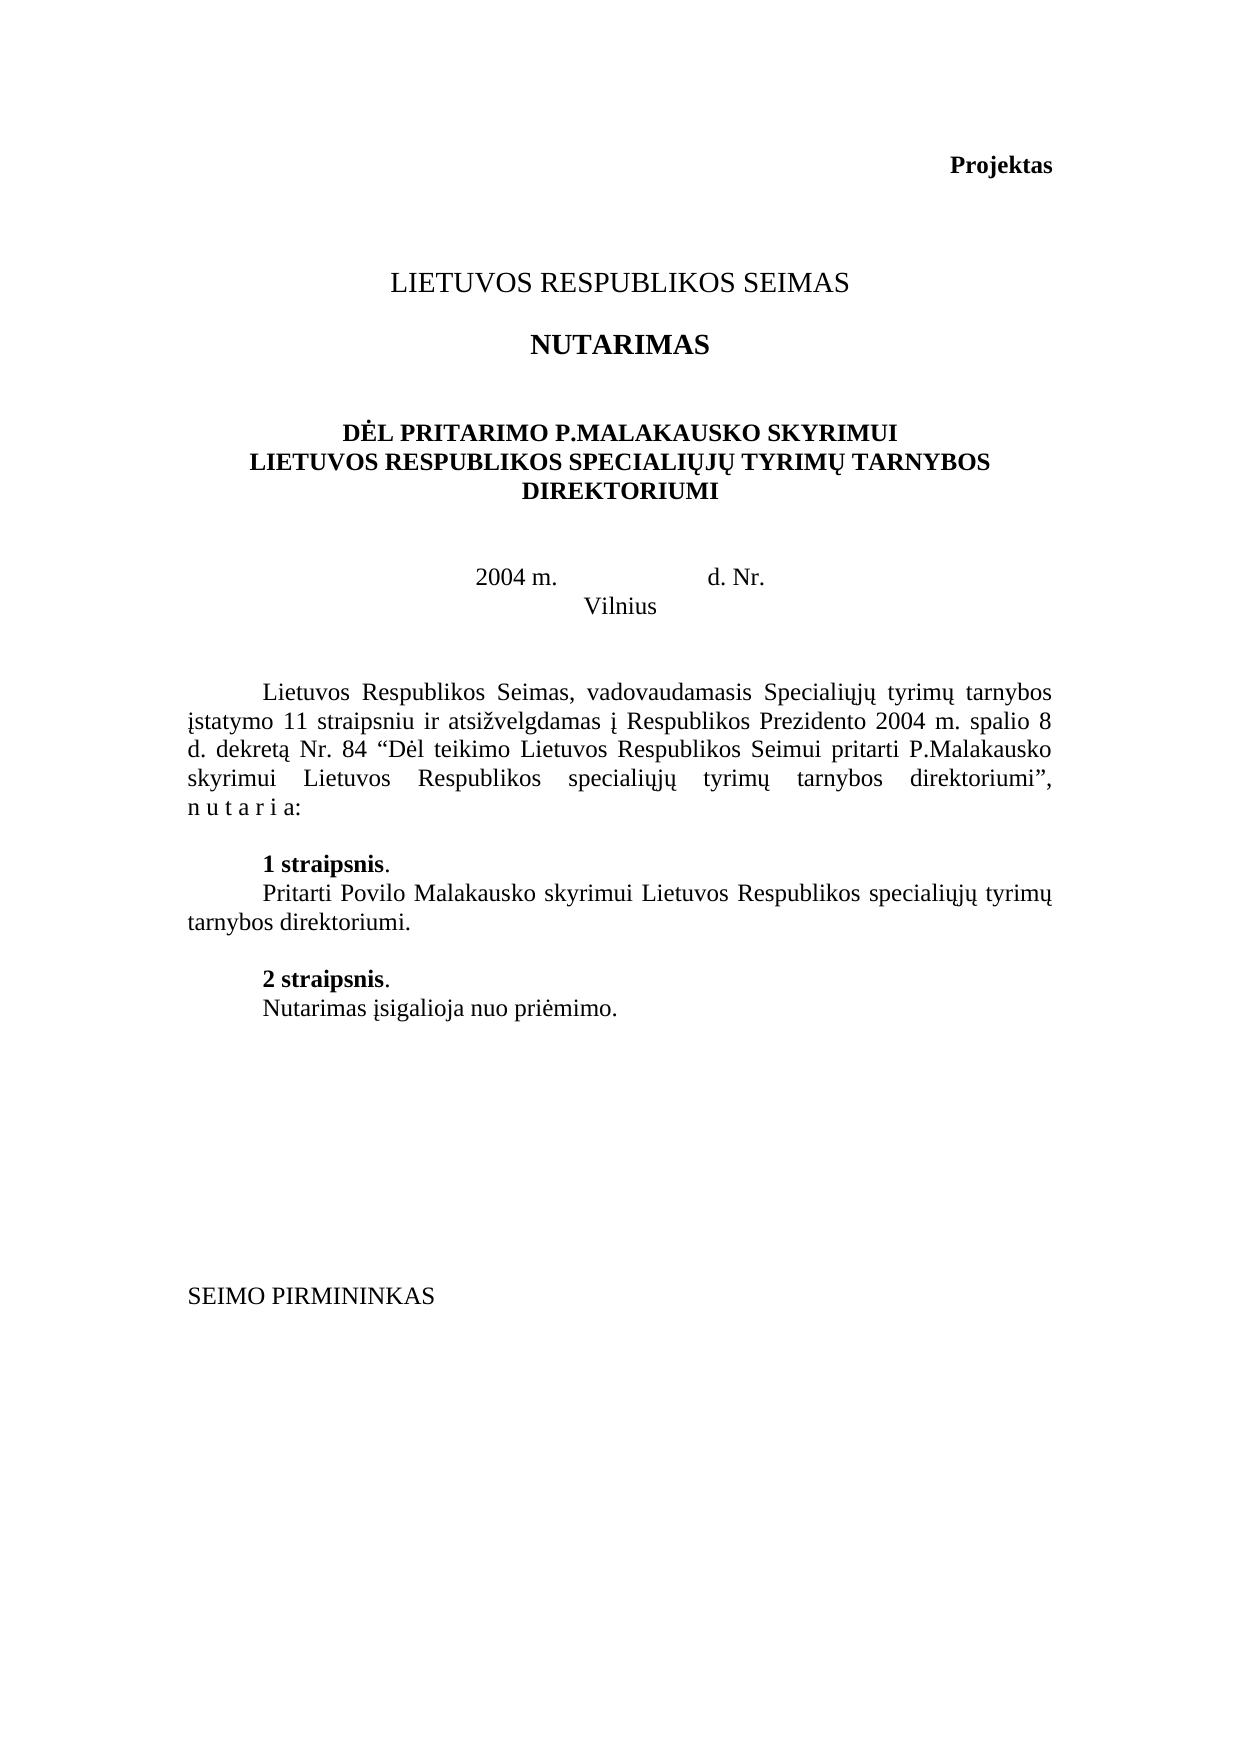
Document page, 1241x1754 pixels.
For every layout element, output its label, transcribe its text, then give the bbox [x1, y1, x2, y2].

text Nutarimas įsigalioja nuo priėmimo. [187, 993, 1053, 1022]
text LIETUVOS RESPUBLIKOS SPECIALIŲJŲ TYRIMŲ TARNYBOS DIREKTORIUMI [187, 447, 1053, 504]
subtitle Projektas [187, 150, 1053, 179]
text Lietuvos Respublikos Seimas, vadovaudamasis Specialiųjų tyrimų tarnybos įstatymo 11 straipsniu ir atsižvelgdamas į Respublikos Prezidento 2004 m. spalio 8 d. dekretą Nr. 84 “Dėl teikimo Lietuvos Respublikos Seimui pritarti P.Malakausko skyrimui Lietuvos Respublikos specialiųjų tyrimų tarnybos direktoriumi”, n u t a r i a: [187, 677, 1053, 821]
text 1 straipsnis. [187, 849, 1053, 878]
subtitle NUTARIMAS [187, 327, 1053, 361]
text LIETUVOS RESPUBLIKOS SEIMAS [187, 265, 1053, 298]
text Vilnius [187, 591, 1053, 619]
text SEIMO PIRMININKAS [187, 1281, 1053, 1309]
text 2004 m. d. Nr. [187, 562, 1053, 591]
subtitle DĖL PRITARIMO P.MALAKAUSKO SKYRIMUI [187, 418, 1053, 447]
text Pritarti Povilo Malakausko skyrimui Lietuvos Respublikos specialiųjų tyrimų tarnybos direktoriumi. [187, 878, 1053, 936]
text 2 straipsnis. [187, 964, 1053, 993]
